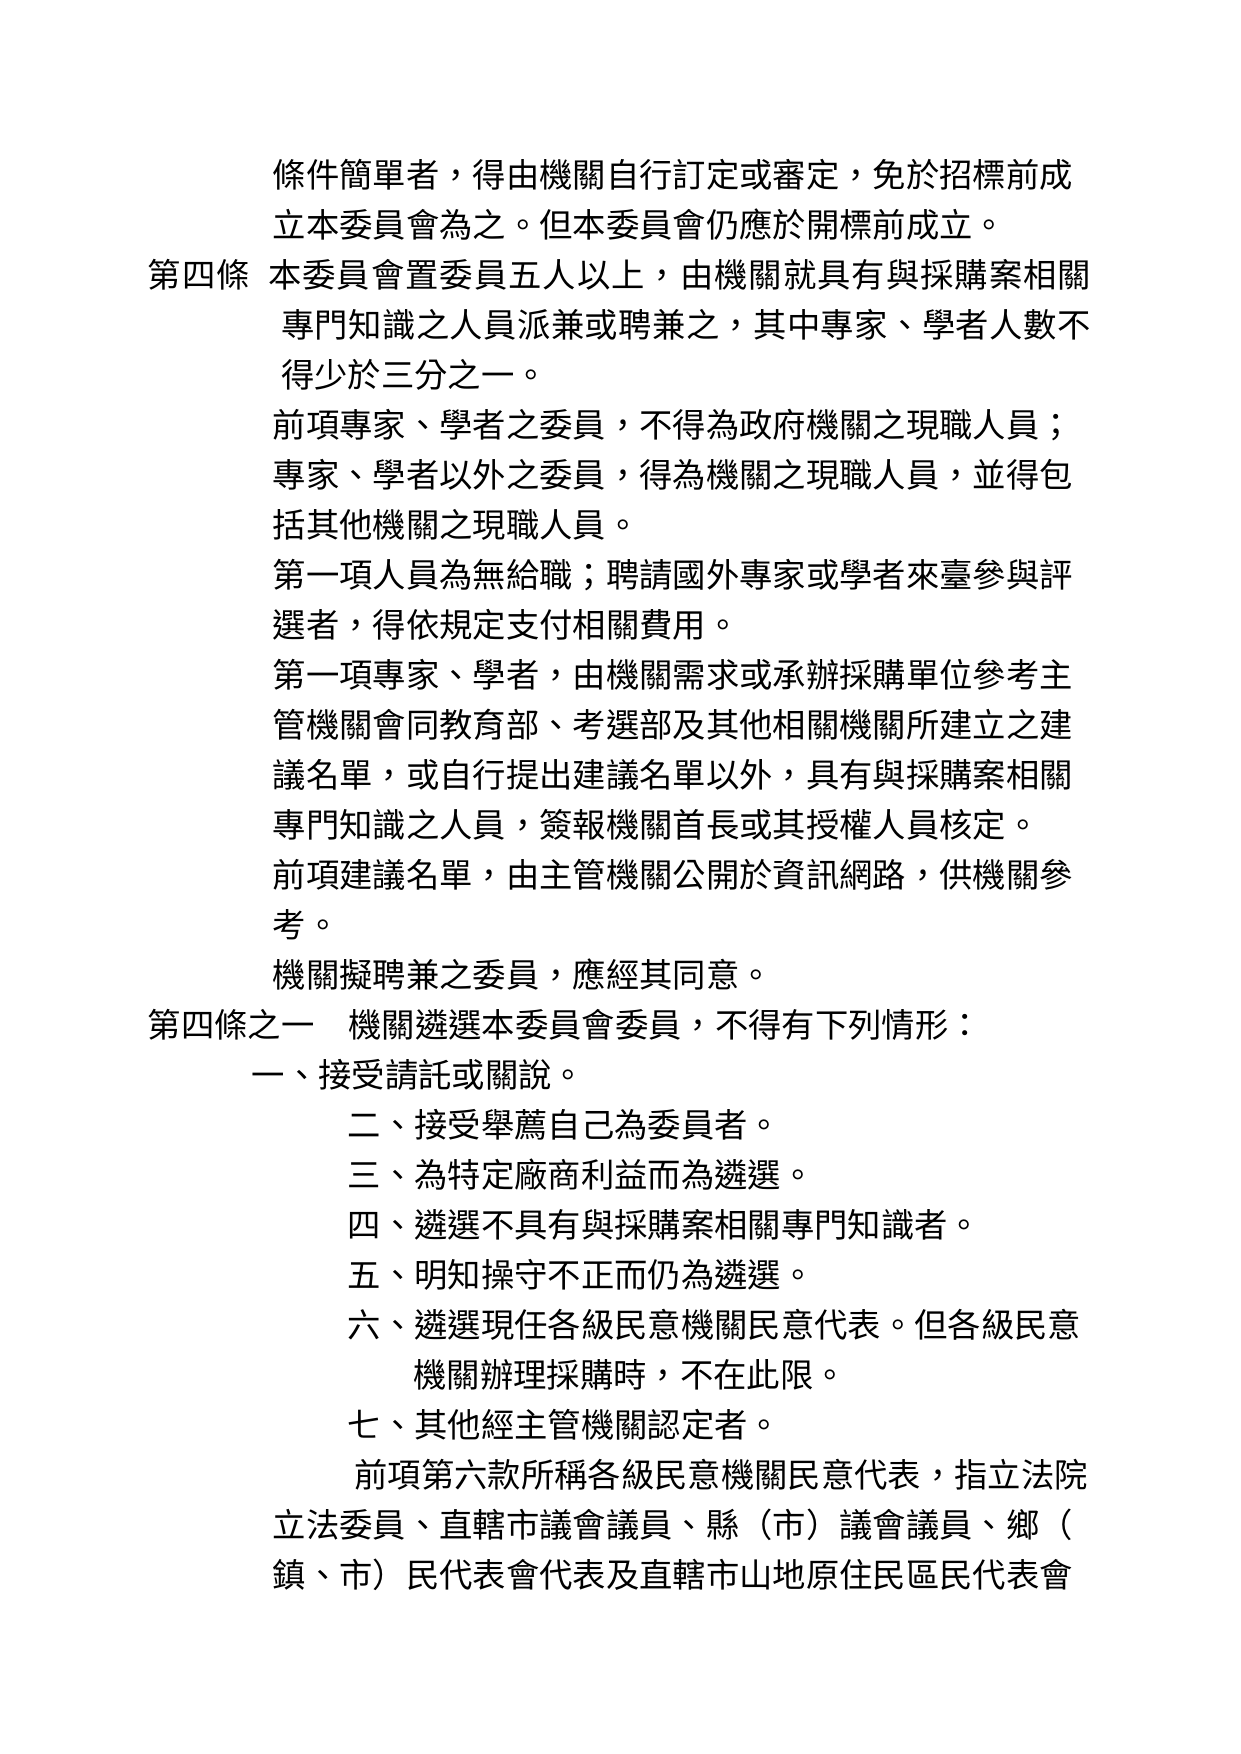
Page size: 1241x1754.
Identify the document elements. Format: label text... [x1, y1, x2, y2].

text 第一項人員為無給職；聘請國外專家或學者來臺參與評選者，得依規定支付相關費用。 [273, 548, 1092, 648]
text 前項第六款所稱各級民意機關民意代表，指立法院立法委員、直轄市議會議員、縣（市）議會議員、鄉（鎮、市）民代表會代表及直轄市山地原住民區民代表會 [273, 1448, 1092, 1598]
text 二、接受舉薦自己為委員者。 [348, 1098, 1092, 1148]
text 第四條 本委員會置委員五人以上，由機關就具有與採購案相關專門知識之人員派兼或聘兼之，其中專家、學者人數不得少於三分之一。 [148, 248, 1092, 398]
text 四、遴選不具有與採購案相關專門知識者。 [348, 1198, 1092, 1248]
text 一、接受請託或關說。 [148, 1048, 1092, 1098]
text 第一項專家、學者，由機關需求或承辦採購單位參考主管機關會同教育部、考選部及其他相關機關所建立之建議名單，或自行提出建議名單以外，具有與採購案相關專門知識之人員，簽報機關首長或其授權人員核定。 [273, 648, 1092, 848]
text 前項專家、學者之委員，不得為政府機關之現職人員；專家、學者以外之委員，得為機關之現職人員，並得包括其他機關之現職人員。 [273, 398, 1092, 548]
text 前項建議名單，由主管機關公開於資訊網路，供機關參考。 [273, 848, 1092, 948]
text 三、為特定廠商利益而為遴選。 [348, 1148, 1092, 1198]
text 七、其他經主管機關認定者。 [348, 1398, 1092, 1448]
text 條件簡單者，得由機關自行訂定或審定，免於招標前成立本委員會為之。但本委員會仍應於開標前成立。 [273, 148, 1092, 248]
text 五、明知操守不正而仍為遴選。 [348, 1248, 1092, 1298]
text 六、遴選現任各級民意機關民意代表。但各級民意機關辦理採購時，不在此限。 [348, 1298, 1092, 1398]
text 機關擬聘兼之委員，應經其同意。 [273, 948, 1092, 998]
text 第四條之一 機關遴選本委員會委員，不得有下列情形： [148, 998, 1092, 1048]
